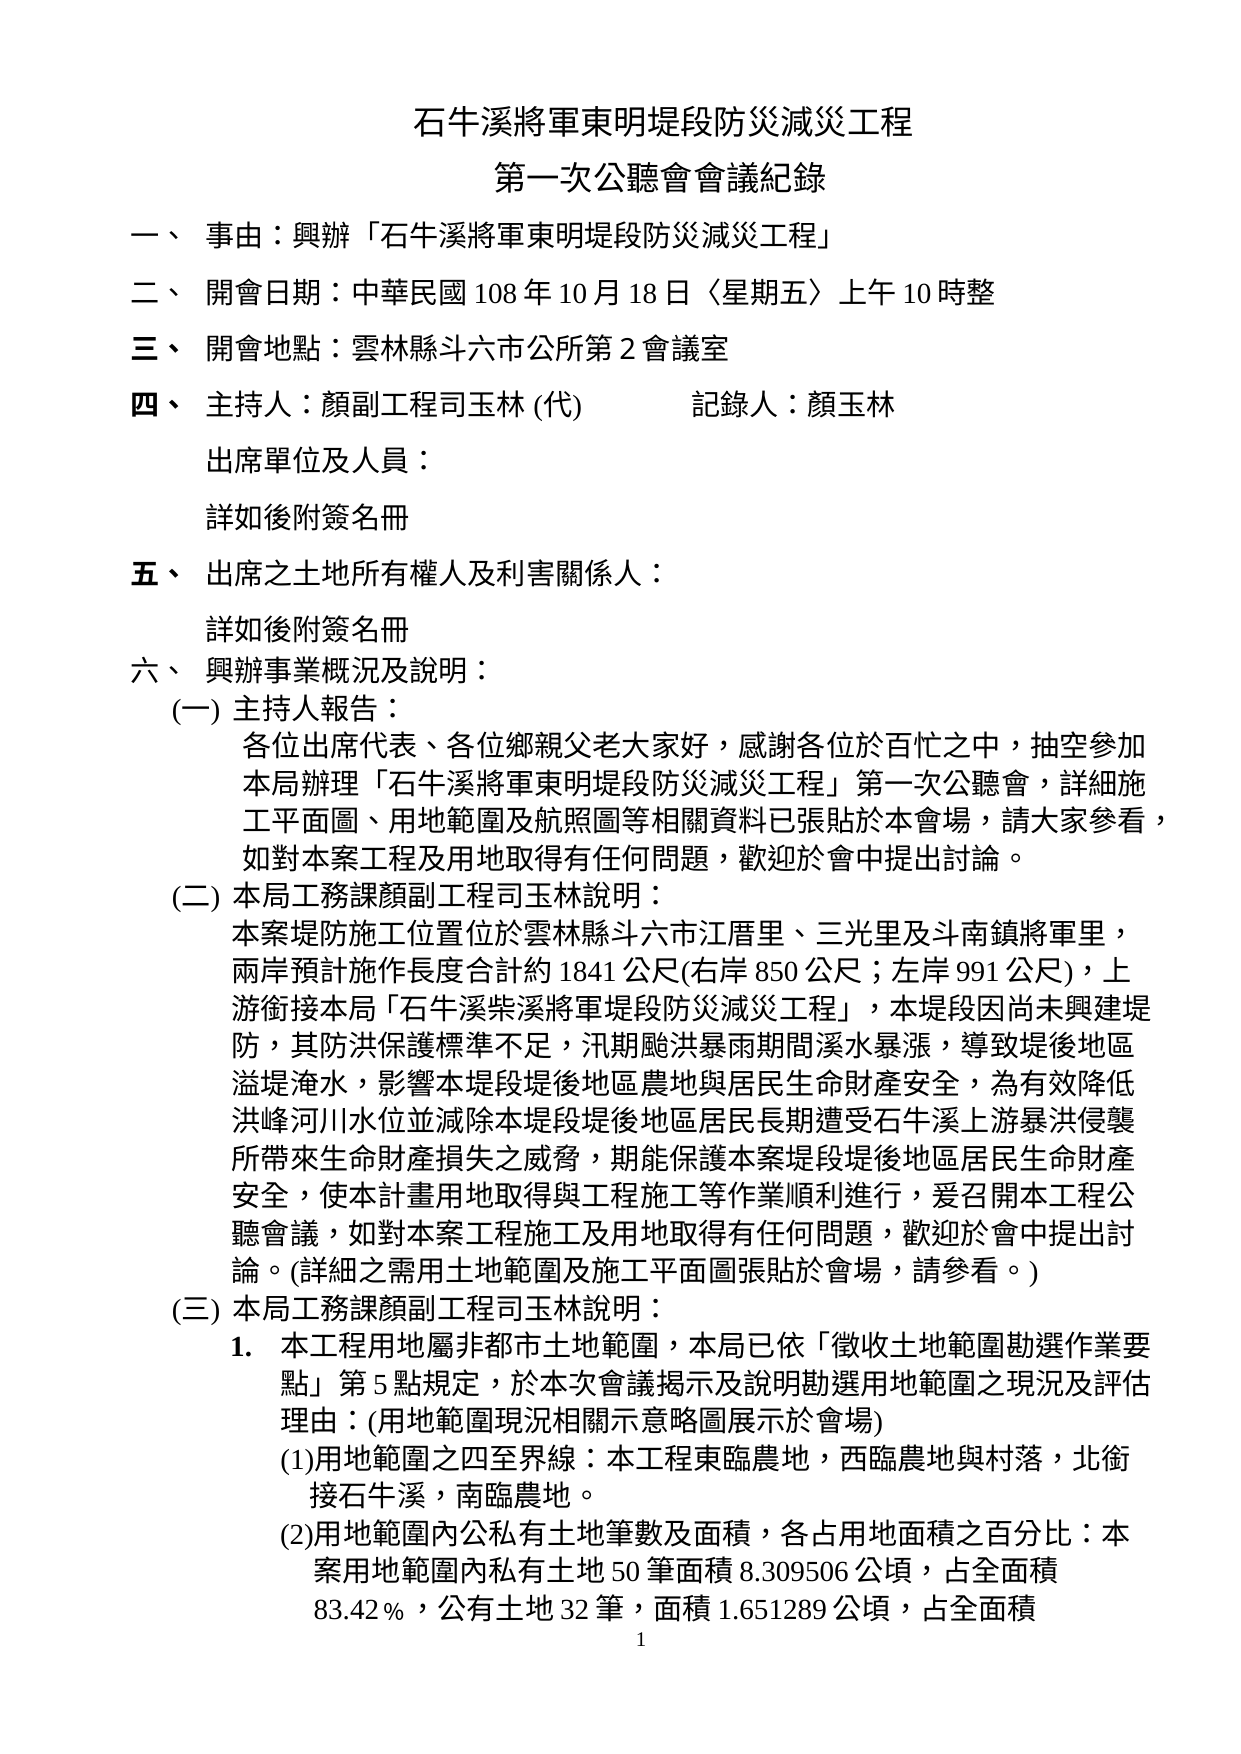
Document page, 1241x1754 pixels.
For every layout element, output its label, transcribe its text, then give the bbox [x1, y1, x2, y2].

list 開會日期：中華民國108年10月18日〈星期五〉上午10時整 [130, 258, 1152, 314]
text (2)用地範圍內公私有土地筆數及面積，各占用地面積之百分比：本案用地範圍內私有土地50筆面積8.309506公頃，占全面積83.42﹪，公有土地32筆，面積1.651289公頃，占全面積 [280, 1514, 1152, 1627]
list 開會地點：雲林縣斗六市公所第2會議室 [130, 314, 1152, 371]
text 第一次公聽會會議紀錄 [167, 146, 1152, 202]
list 本局工務課顏副工程司玉林說明： [172, 877, 1152, 914]
list 事由：興辦「石牛溪將軍東明堤段防災減災工程」 [130, 202, 1152, 258]
list 出席之土地所有權人及利害關係人： 詳如後附簽名冊 [130, 539, 1152, 652]
list 本工程用地屬非都市土地範圍，本局已依「徵收土地範圍勘選作業要點」第5點規定，於本次會議揭示及說明勘選用地範圍之現況及評估理由：(用地範圍現況相關示意略圖展示於會場) [230, 1327, 1152, 1439]
list 本局工務課顏副工程司玉林說明： [172, 1289, 1152, 1327]
list 興辦事業概況及說明： [130, 652, 1152, 689]
list 主持人報告： 各位出席代表、各位鄉親父老大家好，感謝各位於百忙之中，抽空參加本局辦理「石牛溪將軍東明堤段防災減災工程」第一次公聽會，詳細施工平面圖、用地範圍及航照圖等相關資料已張貼於本會場，請大家參看，如對本案工程及用地取得有任何問題，歡迎於會中提出討論。 [172, 689, 1152, 877]
text (1)用地範圍之四至界線：本工程東臨農地，西臨農地與村落，北銜接石牛溪，南臨農地。 [280, 1439, 1152, 1514]
text 本案堤防施工位置位於雲林縣斗六市江厝里、三光里及斗南鎮將軍里，兩岸預計施作長度合計約1841公尺(右岸850公尺；左岸991公尺)，上游銜接本局「石牛溪柴溪將軍堤段防災減災工程」，本堤段因尚未興建堤防，其防洪保護標準不足，汛期颱洪暴雨期間溪水暴漲，導致堤後地區溢堤淹水，影響本堤段堤後地區農地與居民生命財產安全，為有效降低洪峰河川水位並減除本堤段堤後地區居民長期遭受石牛溪上游暴洪侵襲所帶來生命財產損失之威脅，期能保護本案堤段堤後地區居民生命財產安全，使本計畫用地取得與工程施工等作業順利進行，爰召開本工程公聽會議，如對本案工程施工及用地取得有任何問題，歡迎於會中提出討論。(詳細之需用土地範圍及施工平面圖張貼於會場，請參看。) [231, 914, 1152, 1289]
list 主持人：顏副工程司玉林 (代) 記錄人：顏玉林 [130, 371, 1152, 427]
text 石牛溪將軍東明堤段防災減災工程 [167, 89, 1160, 146]
text 出席單位及人員： 詳如後附簽名冊 [205, 427, 1152, 539]
